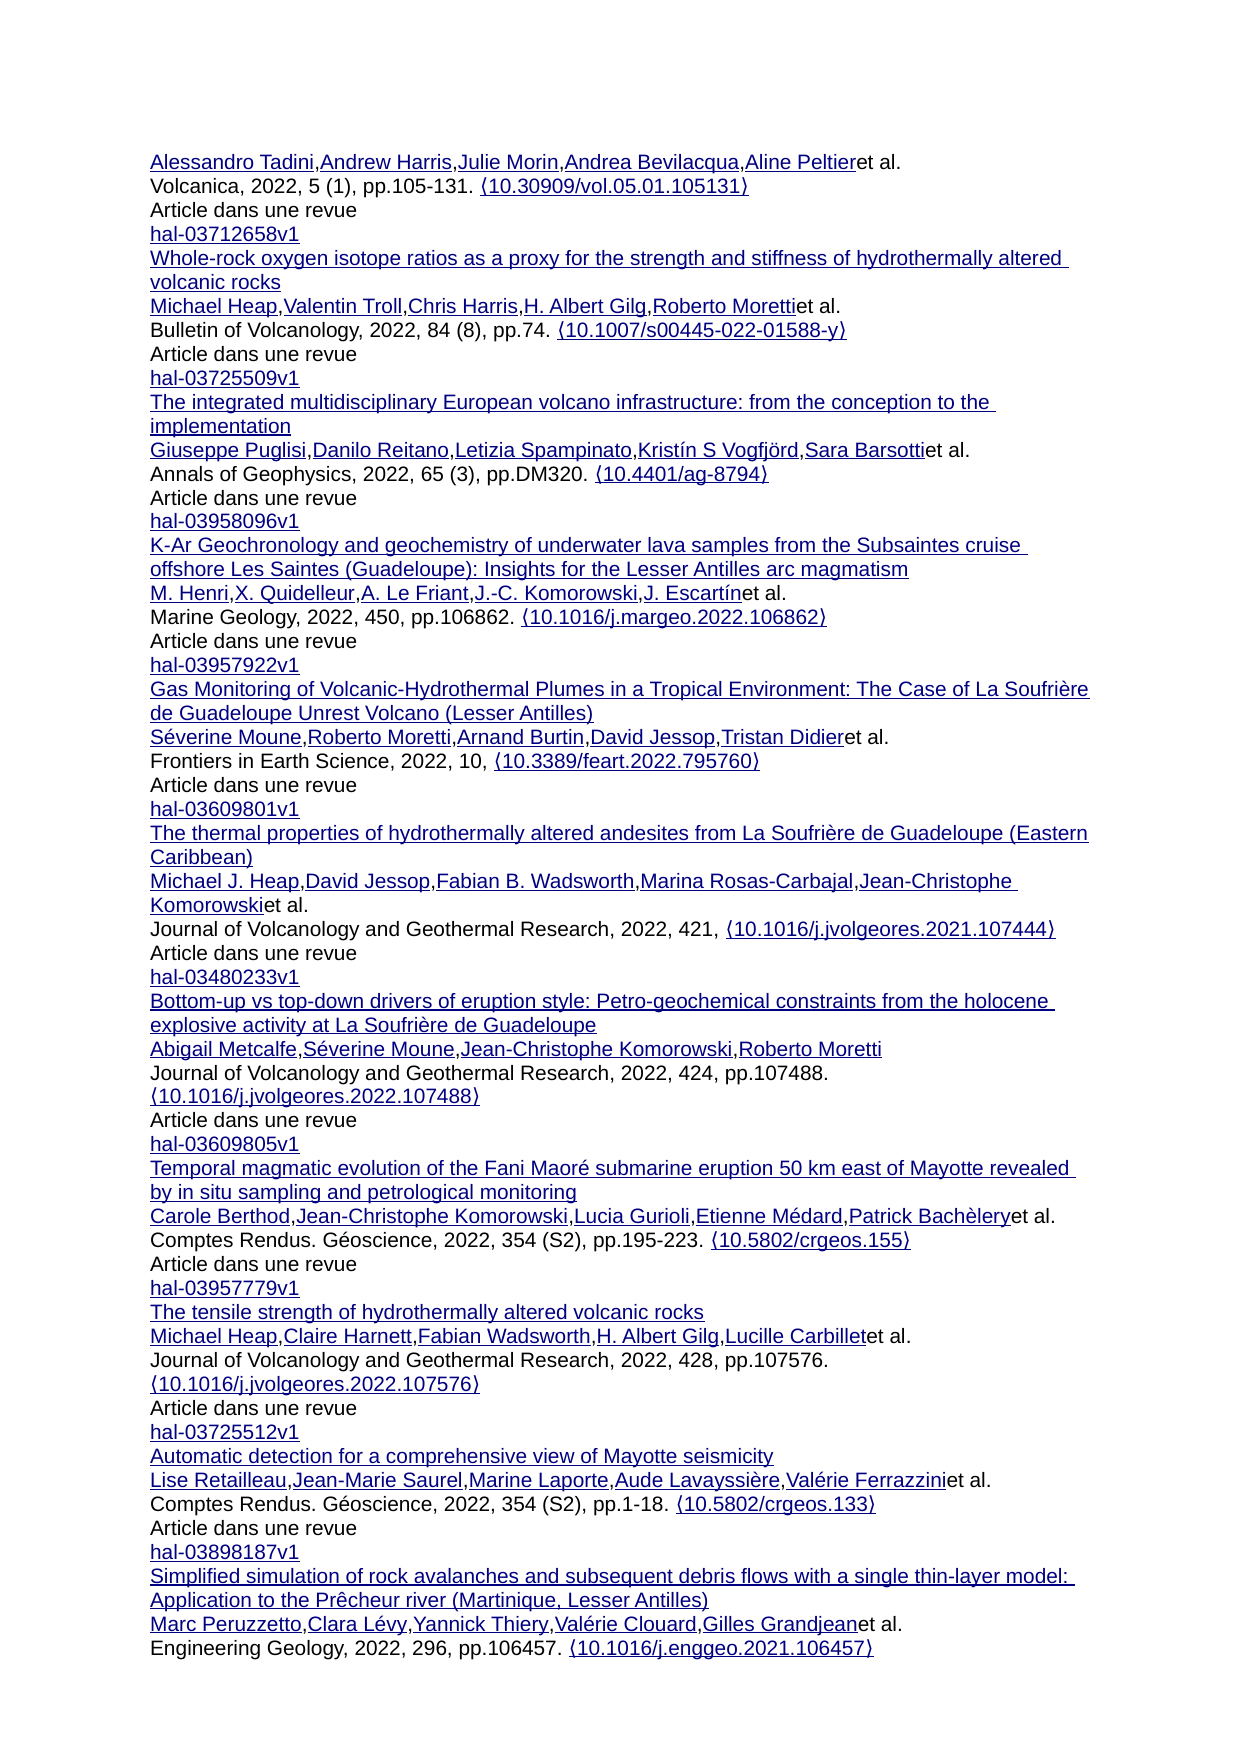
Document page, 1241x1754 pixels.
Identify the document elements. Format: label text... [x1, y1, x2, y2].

table_cell The thermal properties of hydrothermally altered andesites from La Soufrière de Guadeloupe (Eastern Caribbean) Michael J. Heap,David Jessop,Fabian B. Wadsworth,Marina Rosas-Carbajal,Jean-Christophe Komorowskiet al. Journal of Volcanology and Geothermal Research, 2022, 421, ⟨10.1016/j.jvolgeores.2021.107444⟩ Article dans une revue hal-03480233v1 [150, 821, 1090, 988]
table_cell Gas Monitoring of Volcanic-Hydrothermal Plumes in a Tropical Environment: The Case of La Soufrière [150, 677, 1090, 698]
table_cell Simplified simulation of rock avalanches and subsequent debris flows with a single thin-layer model: Application to the Prêcheur river (Martinique, Lesser Antilles) Marc Peruzzetto,Clara Lévy,Yannick Thiery,Valérie Clouard,Gilles Grandjeanet al. Engineering Geology, 2022, 296, pp.106457. ⟨10.1016/j.enggeo.2021.106457⟩ [150, 1564, 1090, 1659]
table_cell K-Ar Geochronology and geochemistry of underwater lava samples from the Subsaintes cruise offshore Les Saintes (Guadeloupe): Insights for the Lesser Antilles arc magmatism M. Henri,X. Quidelleur,A. Le Friant,J.-C. Komorowski,J. Escartínet al. Marine Geology, 2022, 450, pp.106862. ⟨10.1016/j.margeo.2022.106862⟩ Article dans une revue hal-03957922v1 [150, 533, 1090, 677]
table_cell Automatic detection for a comprehensive view of Mayotte seismicity Lise Retailleau,Jean-Marie Saurel,Marine Laporte,Aude Lavayssière,Valérie Ferrazziniet al. Comptes Rendus. Géoscience, 2022, 354 (S2), pp.1-18. ⟨10.5802/crgeos.133⟩ Article dans une revue hal-03898187v1 [150, 1444, 1090, 1563]
table_cell The integrated multidisciplinary European volcano infrastructure: from the conception to the implementation Giuseppe Puglisi,Danilo Reitano,Letizia Spampinato,Kristín S Vogfjörd,Sara Barsottiet al. Annals of Geophysics, 2022, 65 (3), pp.DM320. ⟨10.4401/ag-8794⟩ Article dans une revue hal-03958096v1 [150, 390, 1090, 533]
table_cell Whole-rock oxygen isotope ratios as a proxy for the strength and stiffness of hydrothermally altered volcanic rocks Michael Heap,Valentin Troll,Chris Harris,H. Albert Gilg,Roberto Morettiet al. Bulletin of Volcanology, 2022, 84 (8), pp.74. ⟨10.1007/s00445-022-01588-y⟩ Article dans une revue hal-03725509v1 [150, 246, 1090, 389]
table_cell Temporal magmatic evolution of the Fani Maoré submarine eruption 50 km east of Mayotte revealed by in situ sampling and petrological monitoring Carole Berthod,Jean-Christophe Komorowski,Lucia Gurioli,Etienne Médard,Patrick Bachèleryet al. Comptes Rendus. Géoscience, 2022, 354 (S2), pp.195-223. ⟨10.5802/crgeos.155⟩ Article dans une revue hal-03957779v1 [150, 1156, 1090, 1300]
table_cell de Guadeloupe Unrest Volcano (Lesser Antilles) Séverine Moune,Roberto Moretti,Arnand Burtin,David Jessop,Tristan Didieret al. Frontiers in Earth Science, 2022, 10, ⟨10.3389/feart.2022.795760⟩ Article dans une revue hal-03609801v1 [150, 699, 1090, 821]
table_cell Alessandro Tadini,Andrew Harris,Julie Morin,Andrea Bevilacqua,Aline Peltieret al. Volcanica, 2022, 5 (1), pp.105-131. ⟨10.30909/vol.05.01.105131⟩ Article dans une revue hal-03712658v1 [150, 150, 1090, 246]
table_cell Bottom-up vs top-down drivers of eruption style: Petro-geochemical constraints from the holocene explosive activity at La Soufrière de Guadeloupe Abigail Metcalfe,Séverine Moune,Jean-Christophe Komorowski,Roberto Moretti Journal of Volcanology and Geothermal Research, 2022, 424, pp.107488. ⟨10.1016/j.jvolgeores.2022.107488⟩ Article dans une revue hal-03609805v1 [150, 989, 1090, 1156]
table_cell The tensile strength of hydrothermally altered volcanic rocks Michael Heap,Claire Harnett,Fabian Wadsworth,H. Albert Gilg,Lucille Carbilletet al. Journal of Volcanology and Geothermal Research, 2022, 428, pp.107576. ⟨10.1016/j.jvolgeores.2022.107576⟩ Article dans une revue hal-03725512v1 [150, 1300, 1090, 1444]
